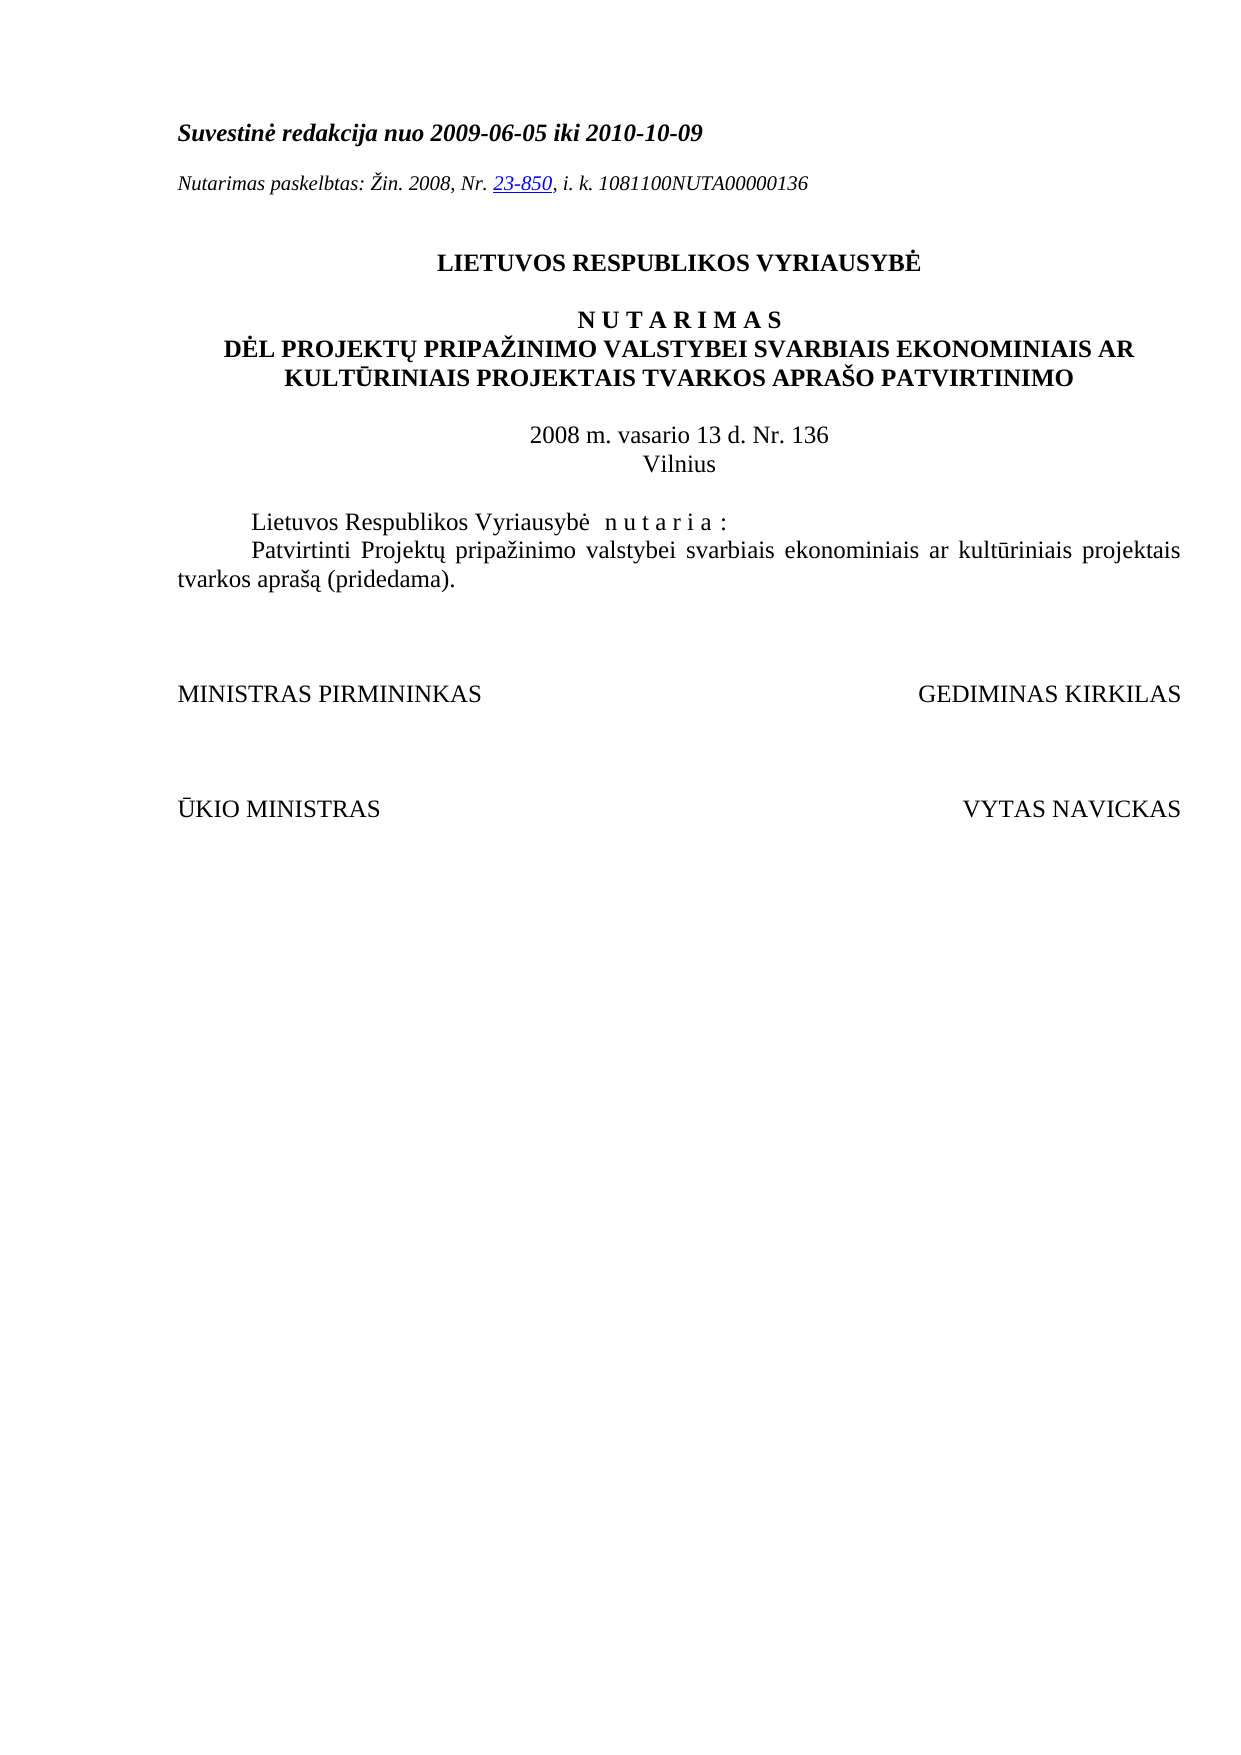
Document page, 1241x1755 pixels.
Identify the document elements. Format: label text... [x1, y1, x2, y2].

text Ministras Pirmininkas Gediminas Kirkilas [177, 679, 1181, 708]
text Lietuvos Respublikos Vyriausybė nutaria: [177, 507, 1181, 535]
text LIETUVOS RESPUBLIKOS VYRIAUSYBĖ [177, 248, 1181, 277]
text DĖL PROJEKTŲ PRIPAŽINIMO VALSTYBEI SVARBIAIS EKONOMINIAIS AR KULTŪRINIAIS PROJEKTAIS TVARKOS APRAŠO PATVIRTINIMO [177, 334, 1181, 392]
text Ūkio ministras Vytas Navickas [177, 794, 1181, 823]
text Nutarimas paskelbtas: Žin. 2008, Nr. 23-850, i. k. 1081100NUTA00000136 [177, 171, 1181, 195]
text 2008 m. vasario 13 d. Nr. 136 [177, 420, 1181, 449]
text Patvirtinti Projektų pripažinimo valstybei svarbiais ekonominiais ar kultūriniais projektais tvarkos aprašą (pridedama). [177, 535, 1181, 593]
text Suvestinė redakcija nuo 2009-06-05 iki 2010-10-09 [177, 118, 1181, 147]
text Vilnius [177, 449, 1181, 478]
text N U T A R I M A S [177, 305, 1181, 334]
